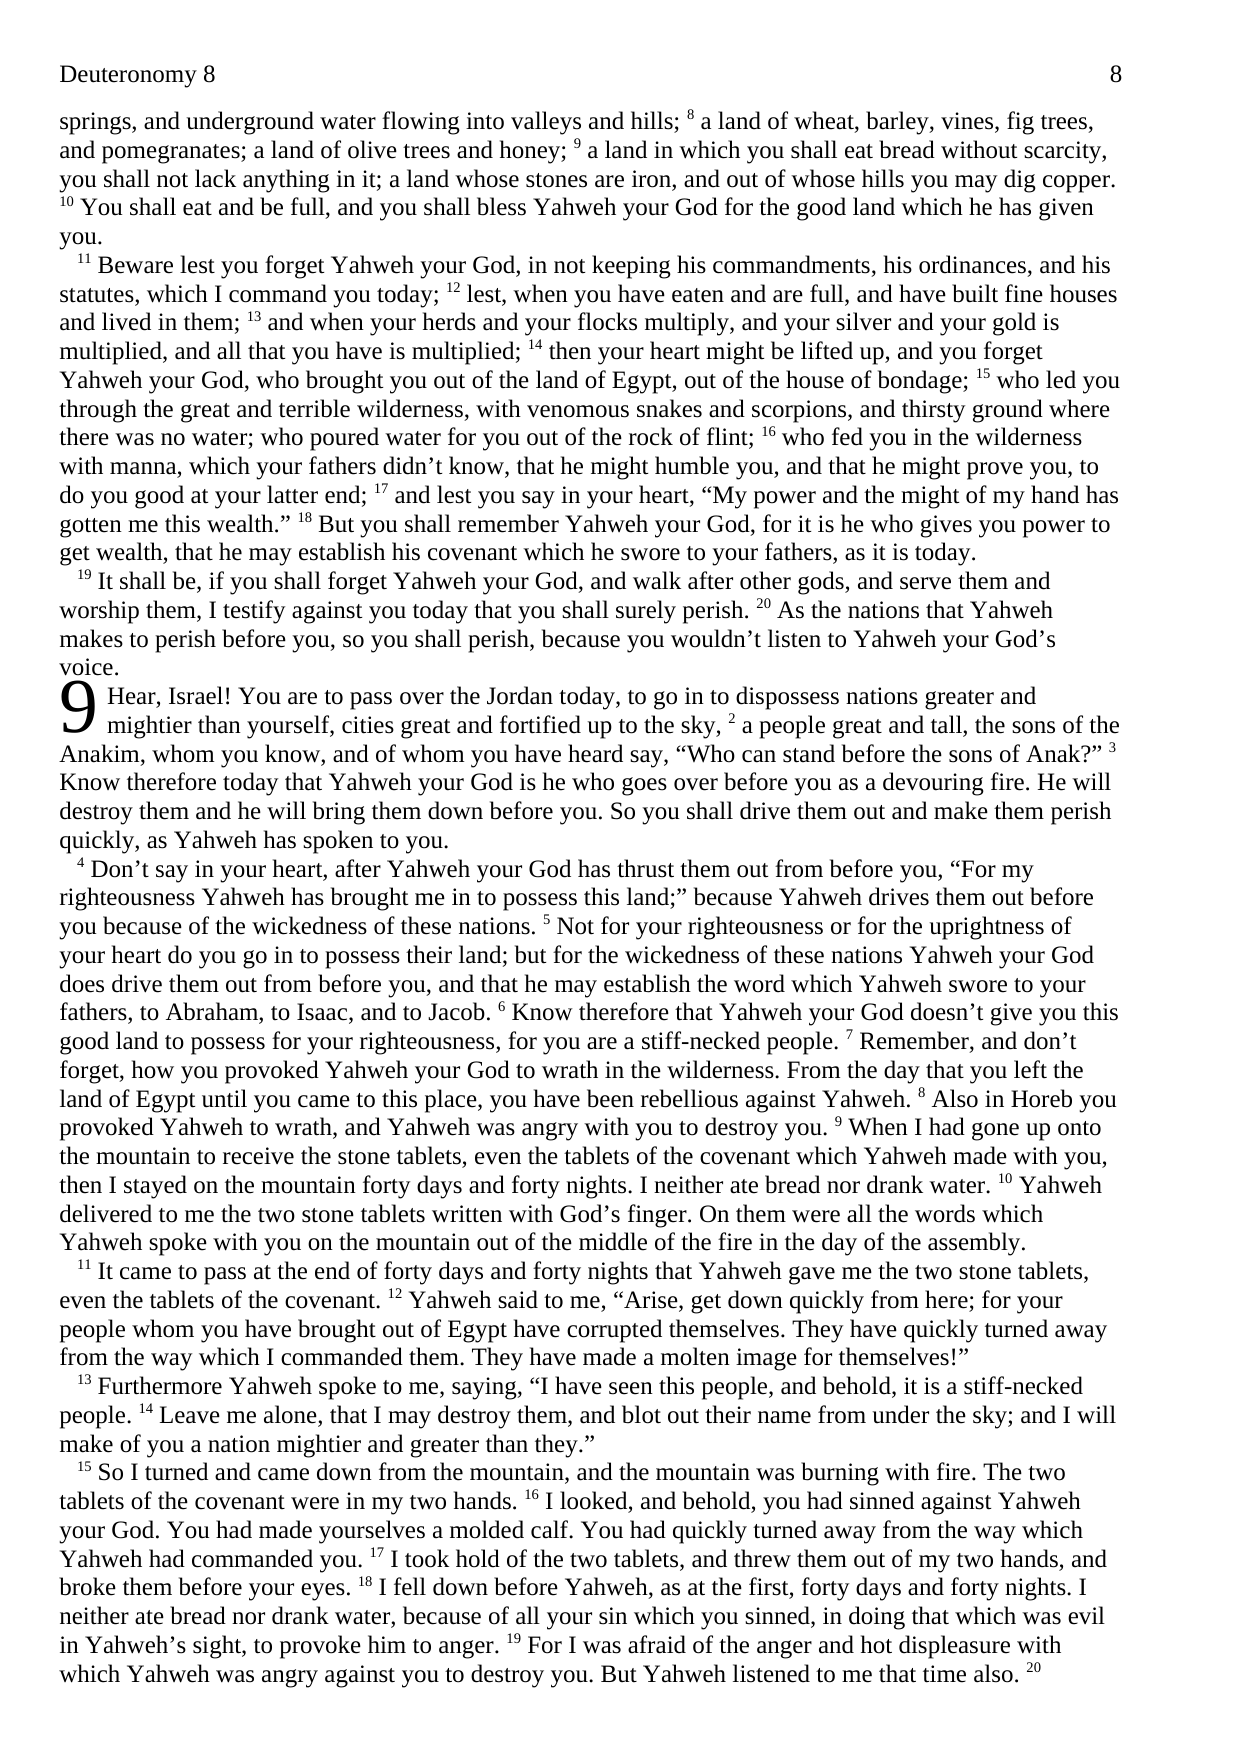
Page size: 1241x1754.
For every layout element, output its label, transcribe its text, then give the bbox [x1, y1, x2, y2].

text 4 Don’t say in your heart, after Yahweh your God has thrust them out from before you, “For my righteousness Yahweh has brought me in to possess this land;” because Yahweh drives them out before you because of the wickedness of these nations. 5 Not for your righteousness or for the uprightness of your heart do you go in to possess their land; but for the wickedness of these nations Yahweh your God does drive them out from before you, and that he may establish the word which Yahweh swore to your fathers, to Abraham, to Isaac, and to Jacob. 6 Know therefore that Yahweh your God doesn’t give you this good land to possess for your righteousness, for you are a stiff-necked people. 7 Remember, and don’t forget, how you provoked Yahweh your God to wrath in the wilderness. From the day that you left the land of Egypt until you came to this place, you have been rebellious against Yahweh. 8 Also in Horeb you provoked Yahweh to wrath, and Yahweh was angry with you to destroy you. 9 When I had gone up onto the mountain to receive the stone tablets, even the tablets of the covenant which Yahweh made with you, then I stayed on the mountain forty days and forty nights. I neither ate bread nor drank water. 10 Yahweh delivered to me the two stone tablets written with God’s finger. On them were all the words which Yahweh spoke with you on the mountain out of the middle of the fire in the day of the assembly. [59, 854, 1122, 1256]
text 8You shall observe to do all the commandments which I command you today, that you may live, and multiply, and go in and possess the land which Yahweh swore to your fathers. 2 You shall remember all the way which Yahweh your God has led you these forty years in the wilderness, that he might humble you, to test you, to know what was in your heart, whether you would keep his commandments or not. 3 He humbled you, allowed you to be hungry, and fed you with manna, which you didn’t know, neither did your fathers know, that he might teach you that man does not live by bread only, but man lives by every word that proceeds out of Yahweh’s mouth. 4 Your clothing didn’t grow old on you, neither did your foot swell, these forty years. 5 You shall consider in your heart that as a man disciplines his son, so Yahweh your God disciplines you. 6 You shall keep the commandments of Yahweh your God, to walk in his ways, and to fear him. 7 For Yahweh your God brings you into a good land, a land of brooks of water, of springs, and underground water flowing into valleys and hills; 8 a land of wheat, barley, vines, fig trees, and pomegranates; a land of olive trees and honey; 9 a land in which you shall eat bread without scarcity, you shall not lack anything in it; a land whose stones are iron, and out of whose hills you may dig copper. 10 You shall eat and be full, and you shall bless Yahweh your God for the good land which he has given you. [59, 106, 1122, 250]
text 13 Furthermore Yahweh spoke to me, saying, “I have seen this people, and behold, it is a stiff-necked people. 14 Leave me alone, that I may destroy them, and blot out their name from under the sky; and I will make of you a nation mightier and greater than they.” [59, 1371, 1122, 1457]
text 11 It came to pass at the end of forty days and forty nights that Yahweh gave me the two stone tablets, even the tablets of the covenant. 12 Yahweh said to me, “Arise, get down quickly from here; for your people whom you have brought out of Egypt have corrupted themselves. They have quickly turned away from the way which I commanded them. They have made a molten image for themselves!” [59, 1256, 1122, 1371]
text 11 Beware lest you forget Yahweh your God, in not keeping his commandments, his ordinances, and his statutes, which I command you today; 12 lest, when you have eaten and are full, and have built fine houses and lived in them; 13 and when your herds and your flocks multiply, and your silver and your gold is multiplied, and all that you have is multiplied; 14 then your heart might be lifted up, and you forget Yahweh your God, who brought you out of the land of Egypt, out of the house of bondage; 15 who led you through the great and terrible wilderness, with venomous snakes and scorpions, and thirsty ground where there was no water; who poured water for you out of the rock of flint; 16 who fed you in the wilderness with manna, which your fathers didn’t know, that he might humble you, and that he might prove you, to do you good at your latter end; 17 and lest you say in your heart, “My power and the might of my hand has gotten me this wealth.” 18 But you shall remember Yahweh your God, for it is he who gives you power to get wealth, that he may establish his covenant which he swore to your fathers, as it is today. [59, 250, 1122, 566]
text 15 So I turned and came down from the mountain, and the mountain was burning with fire. The two tablets of the covenant were in my two hands. 16 I looked, and behold, you had sinned against Yahweh your God. You had made yourselves a molded calf. You had quickly turned away from the way which Yahweh had commanded you. 17 I took hold of the two tablets, and threw them out of my two hands, and broke them before your eyes. 18 I fell down before Yahweh, as at the first, forty days and forty nights. I neither ate bread nor drank water, because of all your sin which you sinned, in doing that which was evil in Yahweh’s sight, to provoke him to anger. 19 For I was afraid of the anger and hot displeasure with which Yahweh was angry against you to destroy you. But Yahweh listened to me that time also. 20 [59, 1457, 1122, 1687]
text 19 It shall be, if you shall forget Yahweh your God, and walk after other gods, and serve them and worship them, I testify against you today that you shall surely perish. 20 As the nations that Yahweh makes to perish before you, so you shall perish, because you wouldn’t listen to Yahweh your God’s voice. [59, 566, 1122, 681]
text 9Hear, Israel! You are to pass over the Jordan today, to go in to dispossess nations greater and mightier than yourself, cities great and fortified up to the sky, 2 a people great and tall, the sons of the Anakim, whom you know, and of whom you have heard say, “Who can stand before the sons of Anak?” 3 Know therefore today that Yahweh your God is he who goes over before you as a devouring fire. He will destroy them and he will bring them down before you. So you shall drive them out and make them perish quickly, as Yahweh has spoken to you. [59, 681, 1122, 854]
